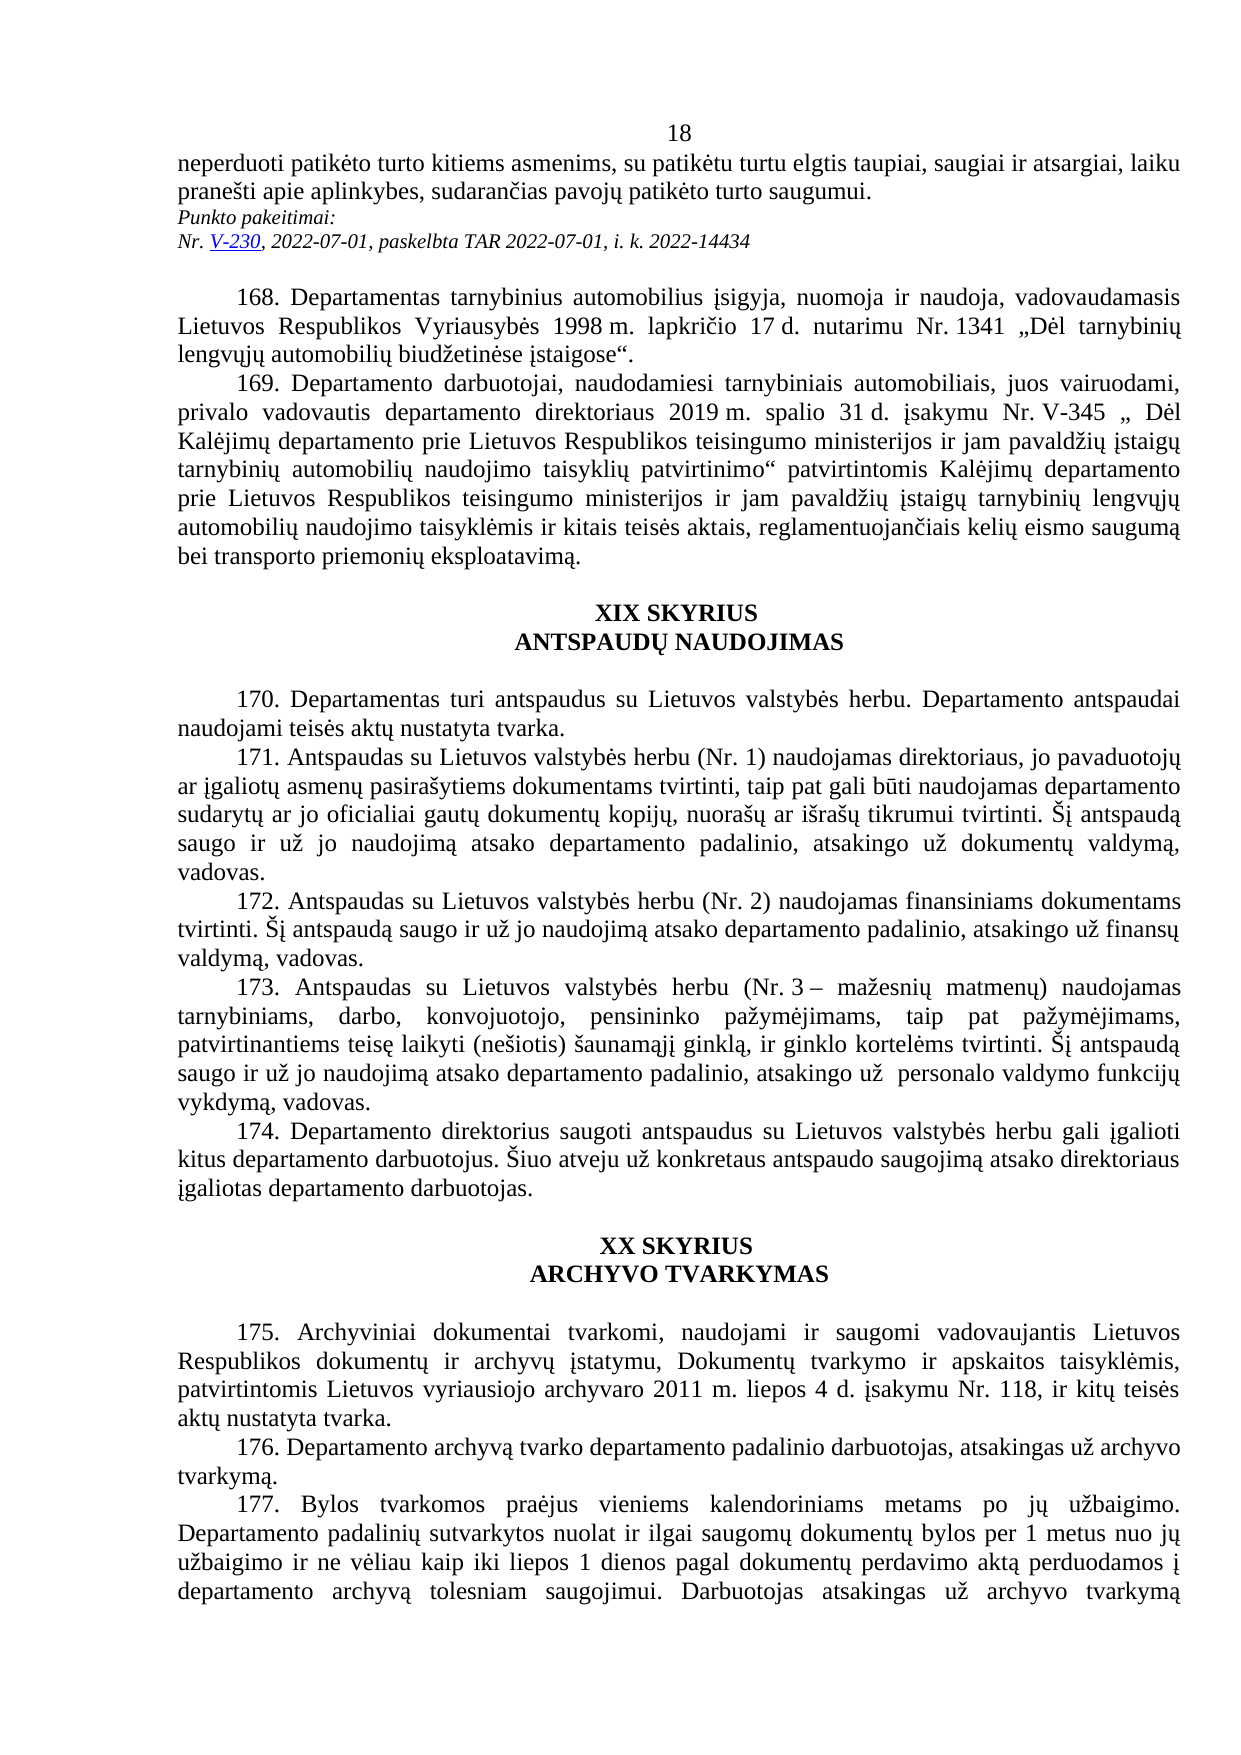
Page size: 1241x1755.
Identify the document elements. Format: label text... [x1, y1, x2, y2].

text ANTSPAUDŲ NAUDOJIMAS [177, 627, 1181, 656]
text 175. Archyviniai dokumentai tvarkomi, naudojami ir saugomi vadovaujantis Lietuvos Respublikos dokumentų ir archyvų įstatymu, Dokumentų tvarkymo ir apskaitos taisyklėmis, patvirtintomis Lietuvos vyriausiojo archyvaro 2011 m. liepos 4 d. įsakymu Nr. 118, ir kitų teisės aktų nustatyta tvarka. [177, 1317, 1181, 1432]
text 173. Antspaudas su Lietuvos valstybės herbu (Nr. 3 – mažesnių matmenų) naudojamas tarnybiniams, darbo, konvojuotojo, pensininko pažymėjimams, taip pat pažymėjimams, patvirtinantiems teisę laikyti (nešiotis) šaunamąjį ginklą, ir ginklo kortelėms tvirtinti. Šį antspaudą saugo ir už jo naudojimą atsako departamento padalinio, atsakingo už personalo valdymo funkcijų vykdymą, vadovas. [177, 972, 1181, 1116]
text XX SKYRIUS [177, 1231, 1181, 1259]
text XIX SKYRIUS [177, 598, 1181, 627]
text Nr. V-230, 2022-07-01, paskelbta TAR 2022-07-01, i. k. 2022-14434 [177, 229, 1181, 253]
text 176. Departamento archyvą tvarko departamento padalinio darbuotojas, atsakingas už archyvo tvarkymą. [177, 1432, 1181, 1489]
text 172. Antspaudas su Lietuvos valstybės herbu (Nr. 2) naudojamas finansiniams dokumentams tvirtinti. Šį antspaudą saugo ir už jo naudojimą atsako departamento padalinio, atsakingo už finansų valdymą, vadovas. [177, 886, 1181, 972]
text ARCHYVO TVARKYMAS [177, 1259, 1181, 1288]
text 170. Departamentas turi antspaudus su Lietuvos valstybės herbu. Departamento antspaudai naudojami teisės aktų nustatyta tvarka. [177, 684, 1181, 742]
text 174. Departamento direktorius saugoti antspaudus su Lietuvos valstybės herbu gali įgalioti kitus departamento darbuotojus. Šiuo atveju už konkretaus antspaudo saugojimą atsako direktoriaus įgaliotas departamento darbuotojas. [177, 1116, 1181, 1202]
text 177. Bylos tvarkomos praėjus vieniems kalendoriniams metams po jų užbaigimo. Departamento padalinių sutvarkytos nuolat ir ilgai saugomų dokumentų bylos per 1 metus nuo jų užbaigimo ir ne vėliau kaip iki liepos 1 dienos pagal dokumentų perdavimo aktą perduodamos į departamento archyvą tolesniam saugojimui. Darbuotojas atsakingas už archyvo tvarkymą [177, 1489, 1181, 1604]
text neperduoti patikėto turto kitiems asmenims, su patikėtu turtu elgtis taupiai, saugiai ir atsargiai, laiku pranešti apie aplinkybes, sudarančias pavojų patikėto turto saugumui. [177, 148, 1181, 205]
text 171. Antspaudas su Lietuvos valstybės herbu (Nr. 1) naudojamas direktoriaus, jo pavaduotojų ar įgaliotų asmenų pasirašytiems dokumentams tvirtinti, taip pat gali būti naudojamas departamento sudarytų ar jo oficialiai gautų dokumentų kopijų, nuorašų ar išrašų tikrumui tvirtinti. Šį antspaudą saugo ir už jo naudojimą atsako departamento padalinio, atsakingo už dokumentų valdymą, vadovas. [177, 742, 1181, 886]
text Punkto pakeitimai: [177, 205, 1181, 229]
text 168. Departamentas tarnybinius automobilius įsigyja, nuomoja ir naudoja, vadovaudamasis Lietuvos Respublikos Vyriausybės 1998 m. lapkričio 17 d. nutarimu Nr. 1341 „Dėl tarnybinių lengvųjų automobilių biudžetinėse įstaigose“. [177, 282, 1181, 368]
text 169. Departamento darbuotojai, naudodamiesi tarnybiniais automobiliais, juos vairuodami, privalo vadovautis departamento direktoriaus 2019 m. spalio 31 d. įsakymu Nr. V-345 „ Dėl Kalėjimų departamento prie Lietuvos Respublikos teisingumo ministerijos ir jam pavaldžių įstaigų tarnybinių automobilių naudojimo taisyklių patvirtinimo“ patvirtintomis Kalėjimų departamento prie Lietuvos Respublikos teisingumo ministerijos ir jam pavaldžių įstaigų tarnybinių lengvųjų automobilių naudojimo taisyklėmis ir kitais teisės aktais, reglamentuojančiais kelių eismo saugumą bei transporto priemonių eksploatavimą. [177, 368, 1181, 569]
